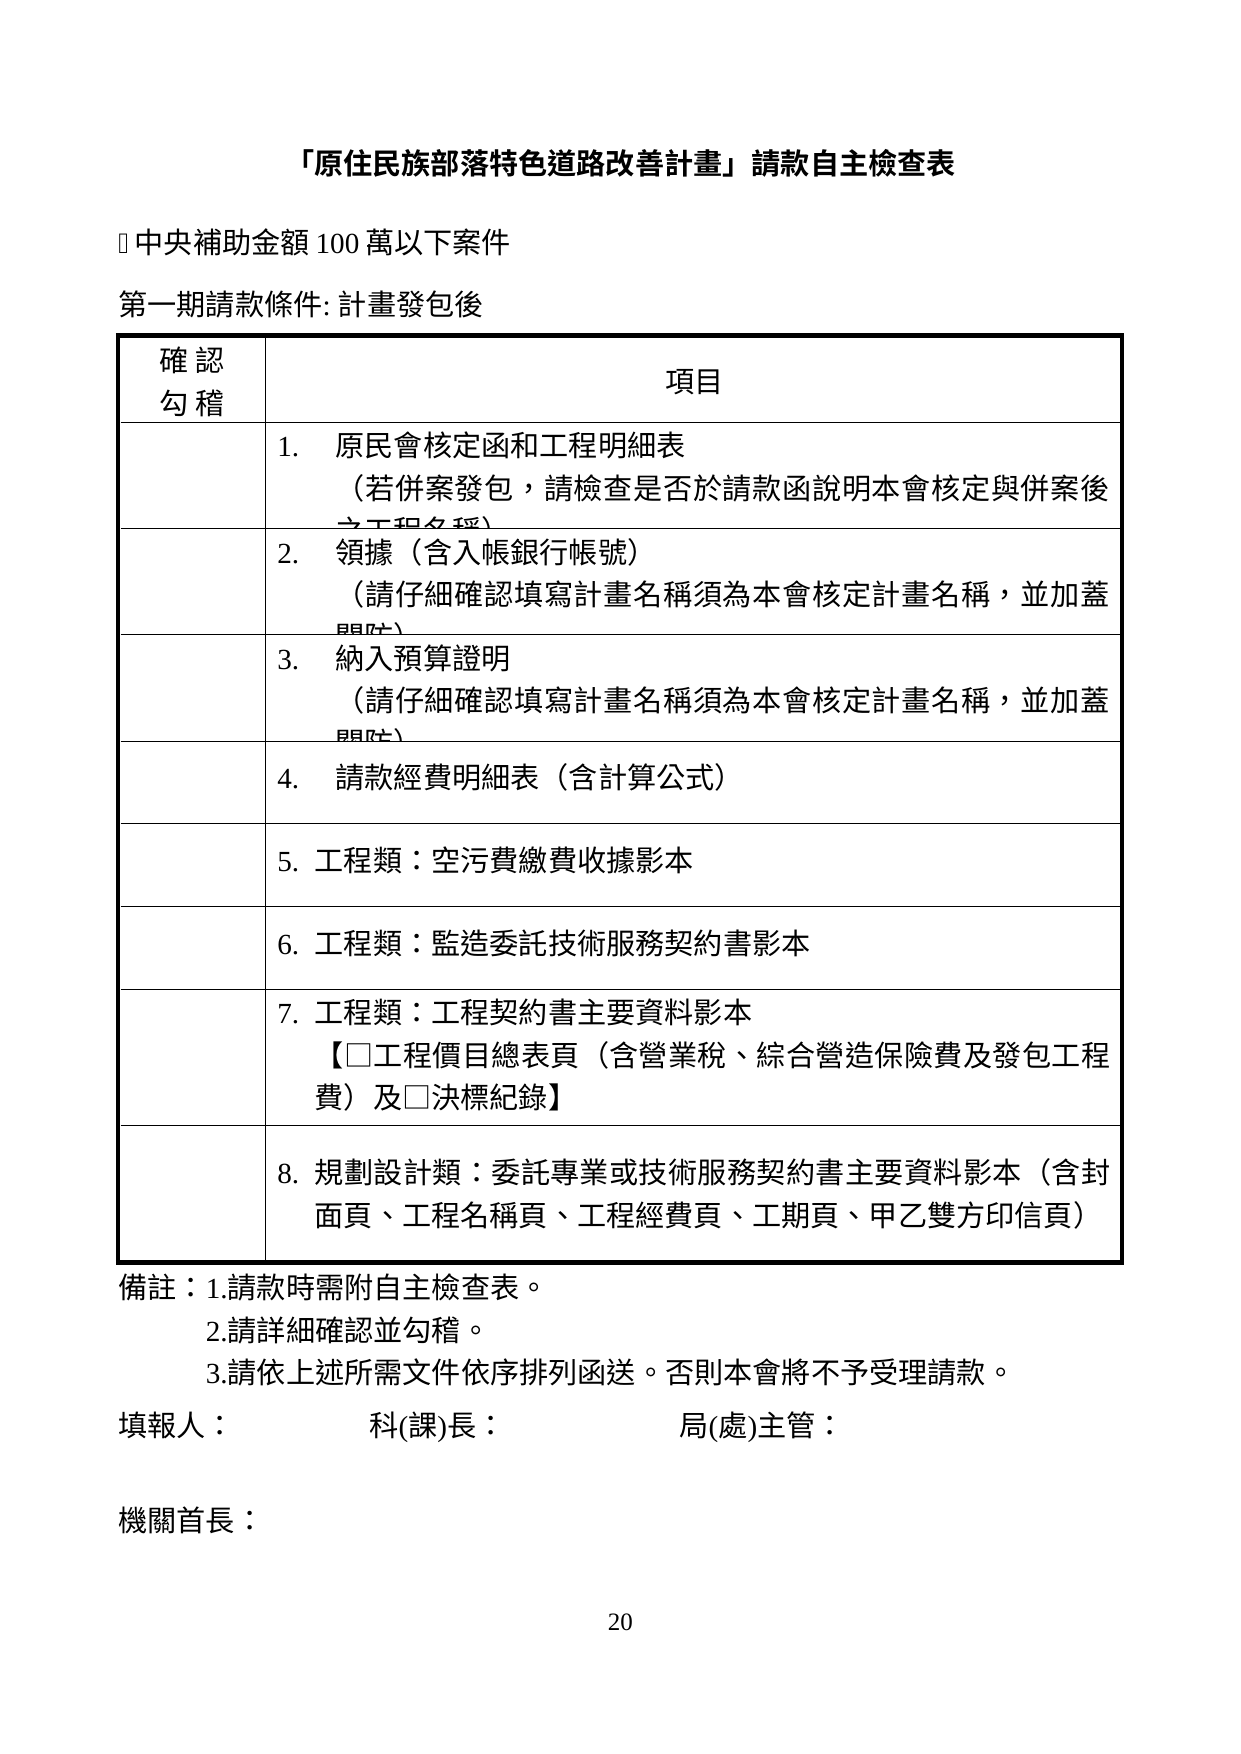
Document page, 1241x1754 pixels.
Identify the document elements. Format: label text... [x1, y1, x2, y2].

text 3.請依上述所需文件依序排列函送。否則本會將不予受理請款。 [118, 1349, 1122, 1392]
table_cell 原民會核定函和工程明細表 （若併案發包，請檢查是否於請款函說明本會核定與併案後之工程名稱） [266, 423, 1120, 528]
text 填報人： 科(課)長： 局(處)主管： [118, 1392, 1122, 1454]
text 機關首長： [118, 1487, 1122, 1549]
table_cell [120, 529, 265, 634]
table_cell [120, 907, 265, 989]
table_cell [120, 742, 265, 823]
table_cell 領據（含入帳銀行帳號） （請仔細確認填寫計畫名稱須為本會核定計畫名稱，並加蓋關防） [266, 529, 1120, 634]
table_cell 納入預算證明 （請仔細確認填寫計畫名稱須為本會核定計畫名稱，並加蓋關防） [266, 635, 1120, 741]
table_cell [120, 635, 265, 741]
table_cell 工程類：工程契約書主要資料影本 【□工程價目總表頁（含營業稅、綜合營造保險費及發包工程費）及□決標紀錄】 [266, 990, 1120, 1124]
table_cell 工程類：空污費繳費收據影本 [266, 824, 1120, 906]
subtitle 「原住民族部落特色道路改善計畫」請款自主檢查表 [118, 129, 1122, 192]
table_cell 工程類：監造委託技術服務契約書影本 [266, 907, 1120, 989]
table_cell [120, 824, 265, 906]
table_cell [120, 423, 265, 528]
table_cell [120, 1126, 265, 1260]
table_cell 請款經費明細表（含計算公式） [266, 742, 1120, 823]
table_cell [120, 990, 265, 1124]
text c中央補助金額100萬以下案件 [118, 208, 1122, 271]
text 備註：1.請款時需附自主檢查表。 [118, 1265, 1122, 1307]
table_header 確 認 勾 稽 [120, 338, 265, 422]
text 第一期請款條件: 計畫發包後 [118, 271, 1122, 333]
table_header 項目 [266, 338, 1120, 422]
text 2.請詳細確認並勾稽。 [118, 1307, 1122, 1349]
table_cell 規劃設計類：委託專業或技術服務契約書主要資料影本（含封面頁、工程名稱頁、工程經費頁、工期頁、甲乙雙方印信頁） [266, 1126, 1120, 1260]
